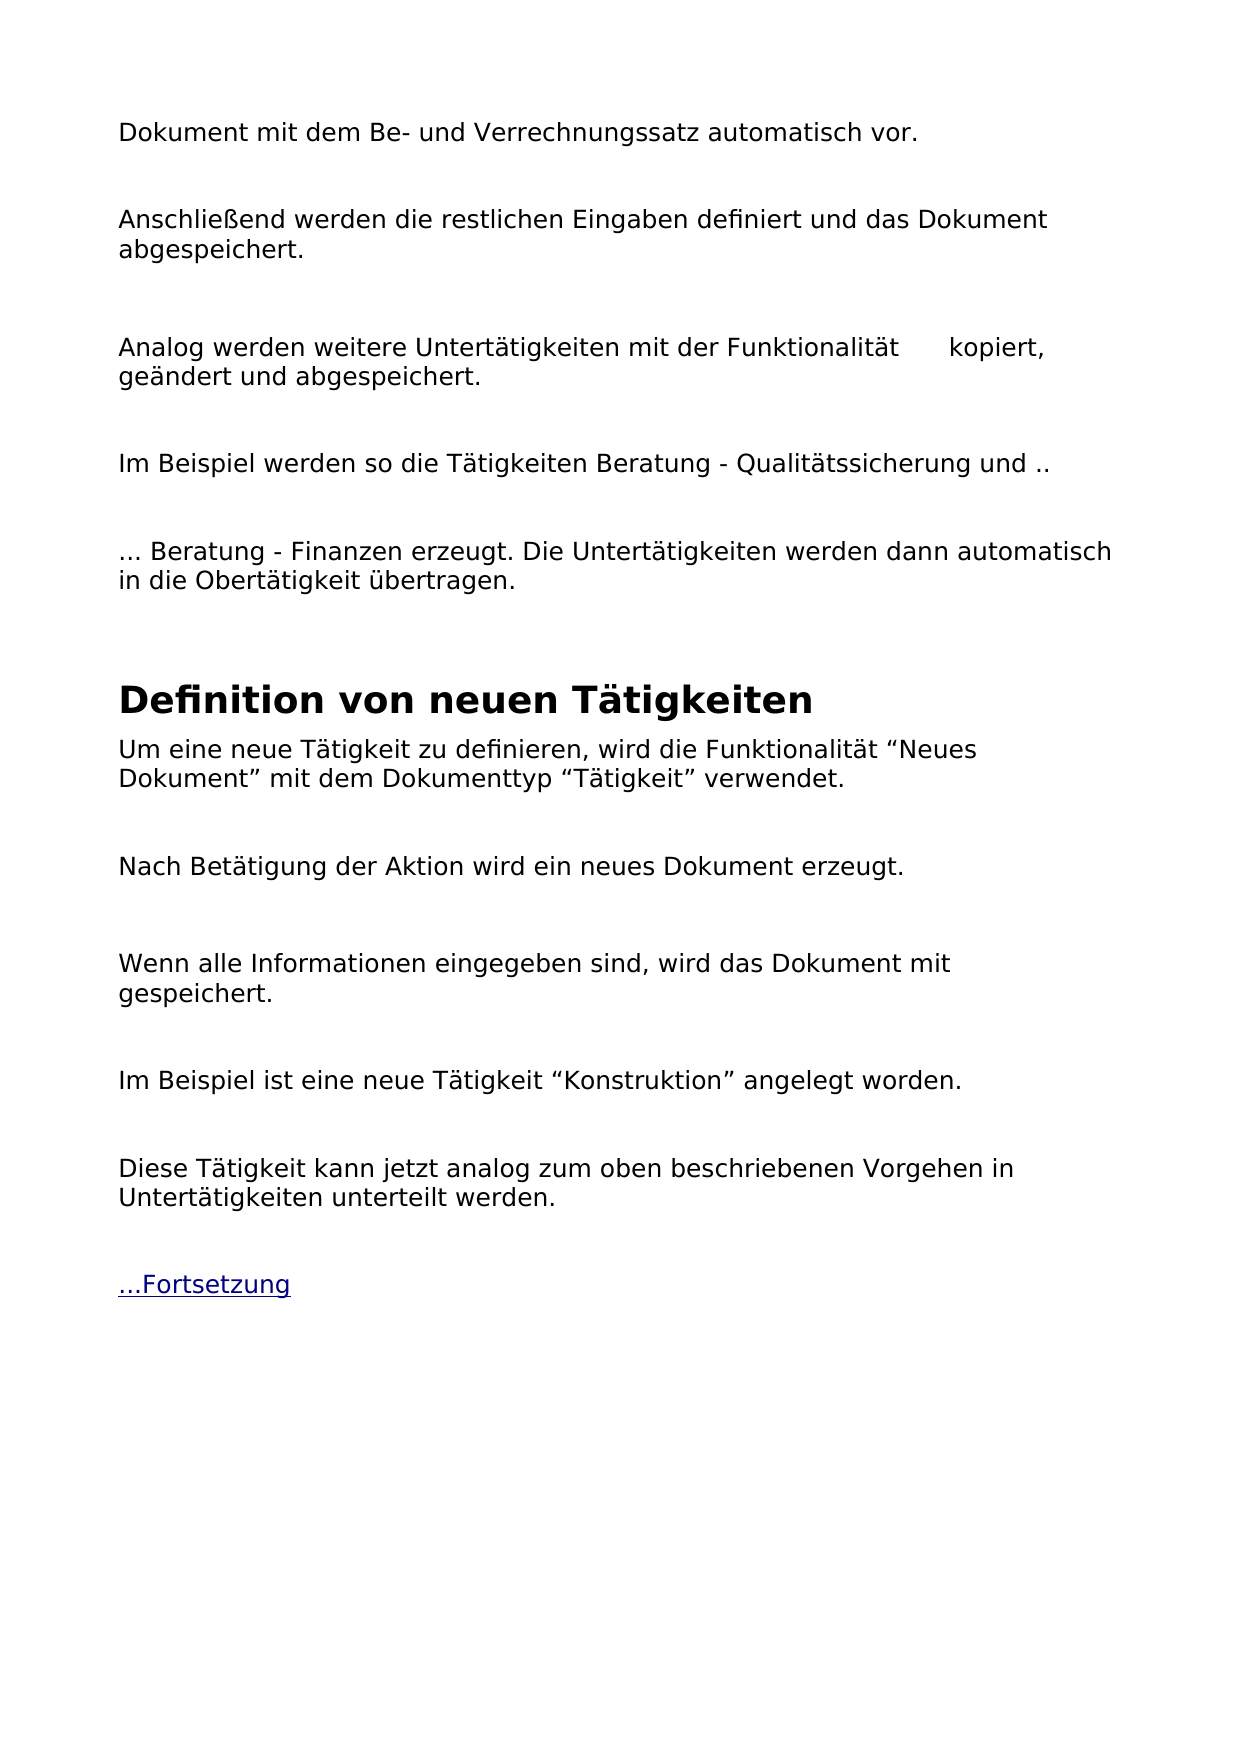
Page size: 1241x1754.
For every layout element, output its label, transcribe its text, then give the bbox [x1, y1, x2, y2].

text Dokument mit dem Be- und Verrechnungssatz automatisch vor. [118, 118, 1122, 147]
text Im Beispiel ist eine neue Tätigkeit “Konstruktion” angelegt worden. [118, 1066, 1122, 1096]
text ...Fortsetzung [118, 1271, 1122, 1300]
text Diese Tätigkeit kann jetzt analog zum oben beschriebenen Vorgehen in Untertätigkeiten unterteilt werden. [118, 1154, 1122, 1212]
text Im Beispiel werden so die Tätigkeiten Beratung - Qualitätssicherung und .. [118, 449, 1122, 479]
text Anschließend werden die restlichen Eingaben definiert und das Dokument abgespeichert. [118, 206, 1122, 264]
text ... Beratung - Finanzen erzeugt. Die Untertätigkeiten werden dann automatisch in die Obertätigkeit übertragen. [118, 537, 1122, 595]
text Nach Betätigung der Aktion wird ein neues Dokument erzeugt. [118, 852, 1122, 881]
text Wenn alle Informationen eingegeben sind, wird das Dokument mit gespeichert. [118, 939, 1122, 1008]
text Um eine neue Tätigkeit zu definieren, wird die Funktionalität “Neues Dokument” mit dem Dokumenttyp “Tätigkeit” verwendet. [118, 735, 1122, 793]
text Analog werden weitere Untertätigkeiten mit der Funktionalität kopiert, geändert und abgespeichert. [118, 322, 1122, 391]
subtitle Definition von neuen Tätigkeiten [118, 679, 1122, 722]
